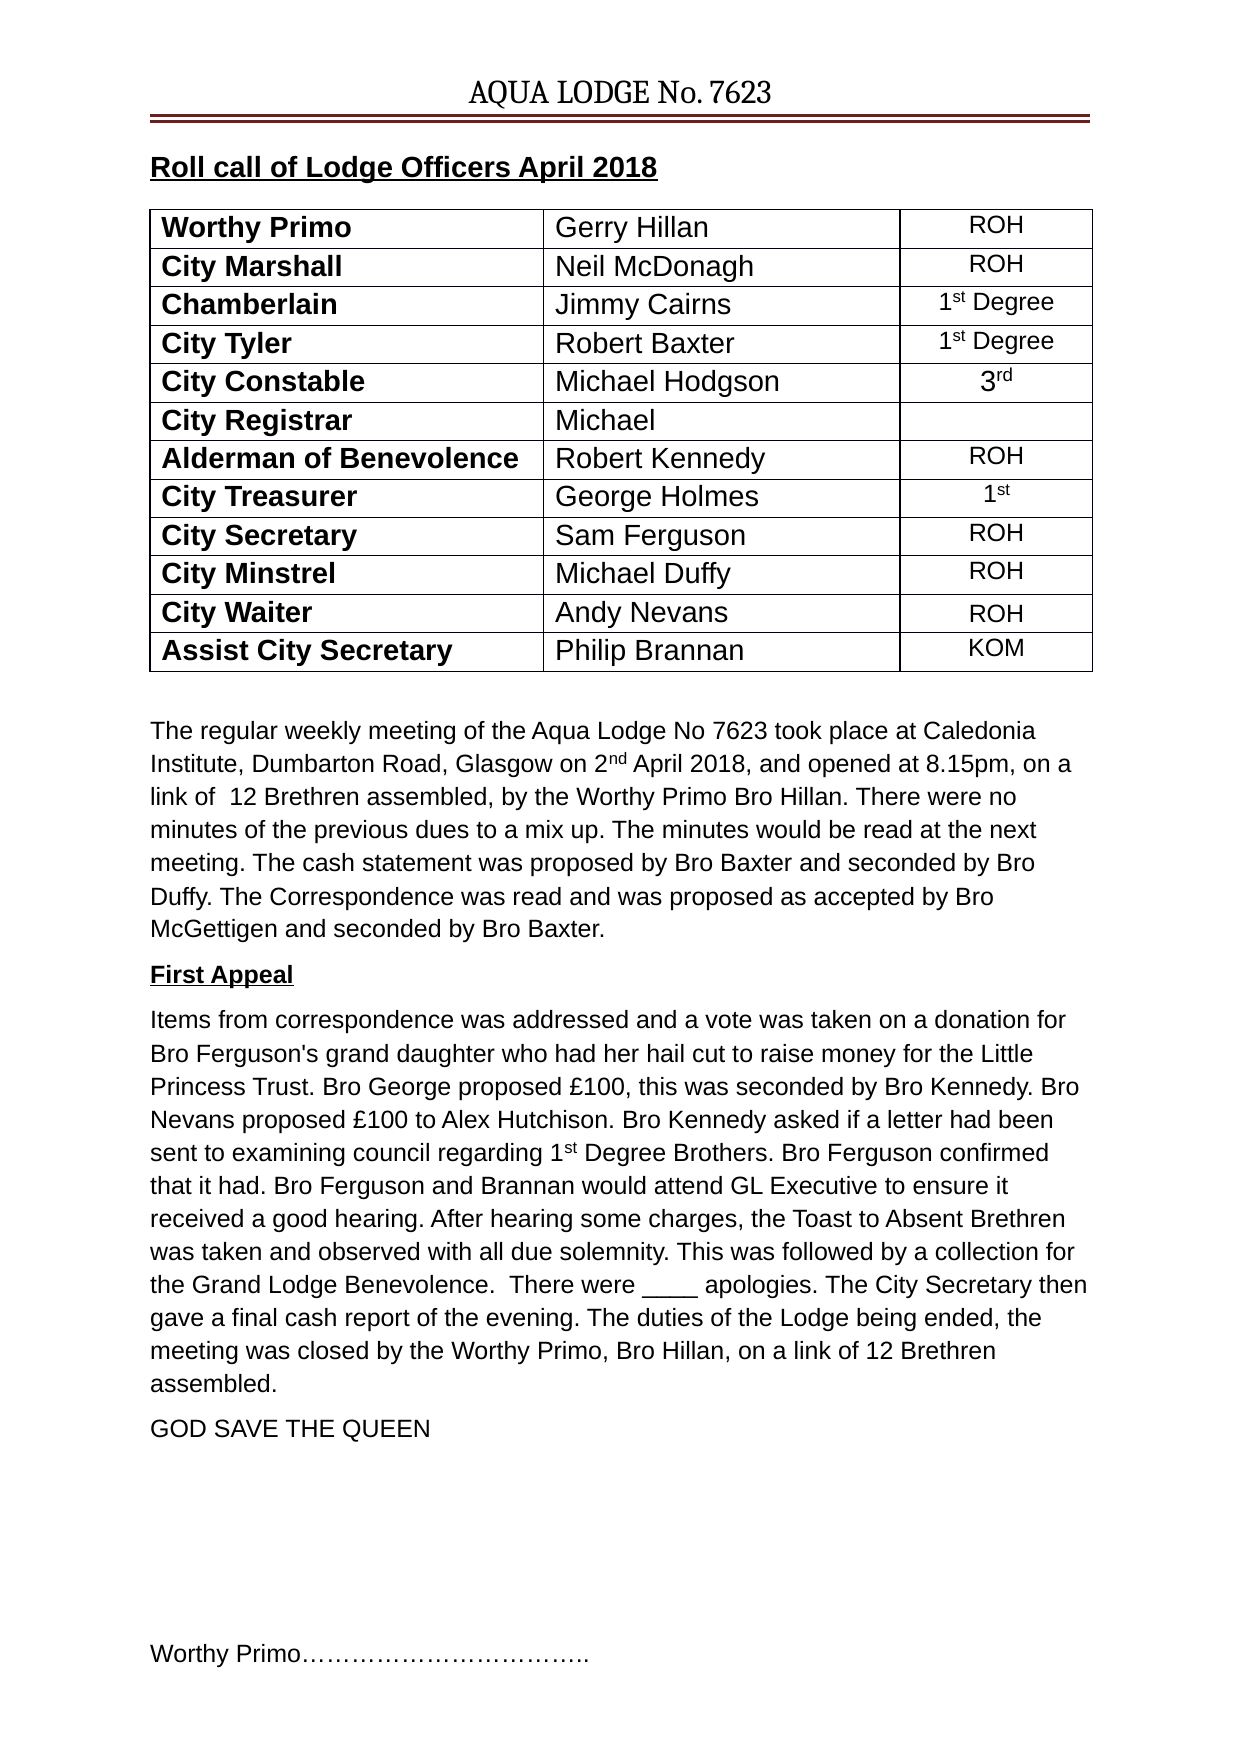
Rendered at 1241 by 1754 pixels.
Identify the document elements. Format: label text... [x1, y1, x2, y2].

table_header ROH [901, 210, 1092, 248]
table_cell City Waiter [151, 595, 543, 632]
table_header Gerry Hillan [544, 210, 899, 248]
table_cell Alderman of Benevolence [151, 441, 543, 478]
table_cell City Treasurer [151, 480, 543, 517]
table_cell Philip Brannan [544, 633, 899, 671]
table_cell Michael Hodgson [544, 364, 899, 402]
table_cell City Minstrel [151, 556, 543, 594]
table_cell City Constable [151, 364, 543, 402]
table_cell Chamberlain [151, 287, 543, 325]
table_header Worthy Primo [151, 210, 543, 248]
text The regular weekly meeting of the Aqua Lodge No 7623 took place at Caledonia Institute, Dumbarton Road, Glasgow on 2nd April 2018, and opened at 8.15pm, on a link of 12 Brethren assembled, by the Worthy Primo Bro Hillan. There were no minutes of the previous dues to a mix up. The minutes would be read at the next meeting. The cash statement was proposed by Bro Baxter and seconded by Bro Duffy. The Correspondence was read and was proposed as accepted by Bro McGettigen and seconded by Bro Baxter. [150, 716, 1090, 943]
table_cell George Holmes [544, 480, 899, 517]
table_cell ROH [901, 518, 1092, 555]
text Worthy Primo…………………………….. [150, 1639, 1090, 1668]
table_cell ROH [901, 441, 1092, 478]
table_cell Michael Duffy [544, 556, 899, 594]
text Roll call of Lodge Officers April 2018 [150, 150, 1090, 183]
table_cell Assist City Secretary [151, 633, 543, 671]
text First Appeal [150, 960, 1090, 989]
table_cell Robert Baxter [544, 326, 899, 363]
table_cell KOM [901, 633, 1092, 671]
table_cell 1st Degree [901, 287, 1092, 325]
table_cell City Registrar [151, 403, 543, 440]
table_cell Andy Nevans [544, 595, 899, 632]
table_cell City Secretary [151, 518, 543, 555]
table_cell ROH [901, 595, 1092, 632]
table_cell ROH [901, 249, 1092, 286]
table_cell 1st Degree [901, 326, 1092, 363]
text GOD SAVE THE QUEEN [150, 1414, 1090, 1443]
table_cell 1st [901, 480, 1092, 517]
table_cell Michael [544, 403, 899, 440]
table_cell Jimmy Cairns [544, 287, 899, 325]
table_cell [901, 403, 1092, 440]
table_cell Neil McDonagh [544, 249, 899, 286]
table_cell Sam Ferguson [544, 518, 899, 555]
table_cell City Tyler [151, 326, 543, 363]
table_cell Robert Kennedy [544, 441, 899, 478]
table_cell 3rd [901, 364, 1092, 402]
table_cell ROH [901, 556, 1092, 594]
text Items from correspondence was addressed and a vote was taken on a donation for Bro Ferguson's grand daughter who had her hail cut to raise money for the Little Princess Trust. Bro George proposed £100, this was seconded by Bro Kennedy. Bro Nevans proposed £100 to Alex Hutchison. Bro Kennedy asked if a letter had been sent to examining council regarding 1st Degree Brothers. Bro Ferguson confirmed that it had. Bro Ferguson and Brannan would attend GL Executive to ensure it received a good hearing. After hearing some charges, the Toast to Absent Brethren was taken and observed with all due solemnity. This was followed by a collection for the Grand Lodge Benevolence. There were ____ apologies. The City Secretary then gave a final cash report of the evening. The duties of the Lodge being ended, the meeting was closed by the Worthy Primo, Bro Hillan, on a link of 12 Brethren assembled. [150, 1006, 1090, 1397]
table_cell City Marshall [151, 249, 543, 286]
